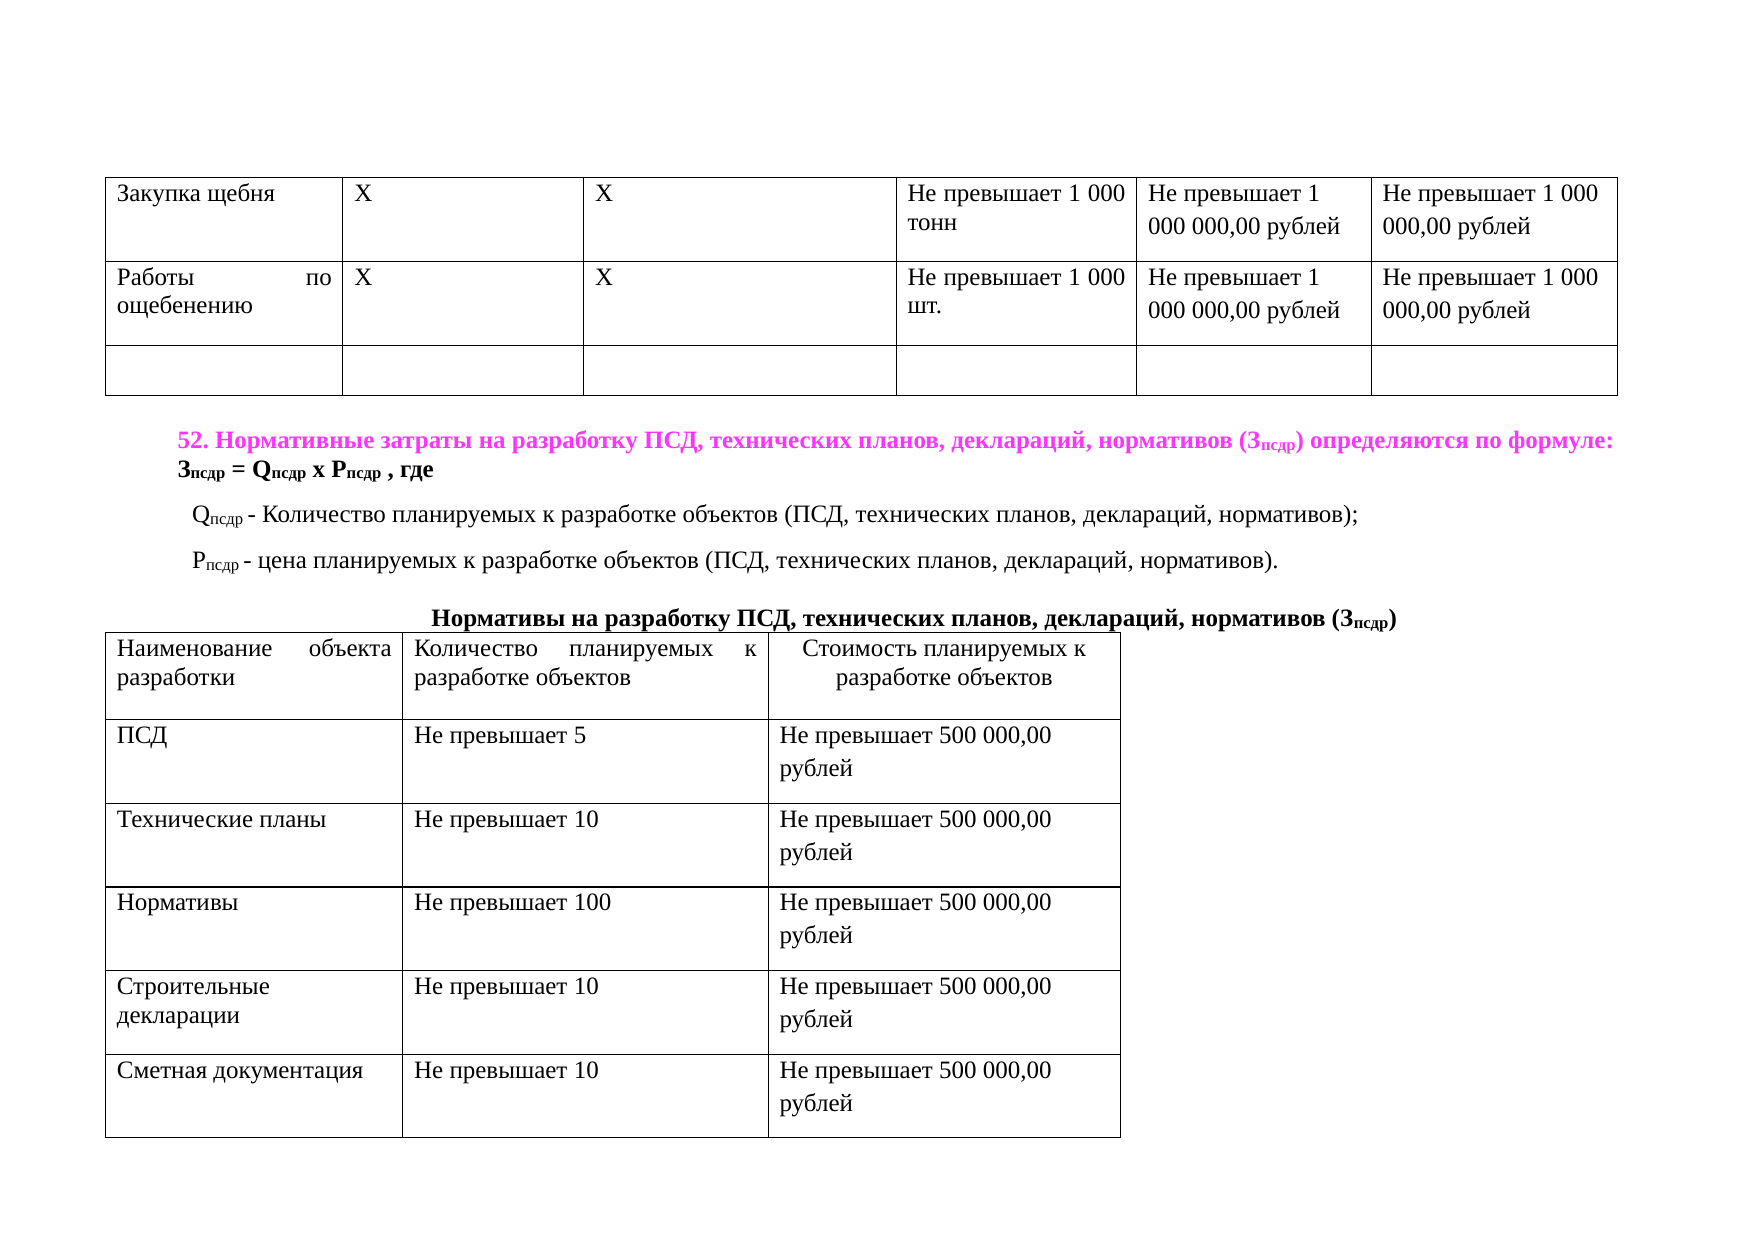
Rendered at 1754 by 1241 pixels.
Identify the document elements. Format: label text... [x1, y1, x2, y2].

table_cell Не превышает 1 000 000,00 рублей [1137, 178, 1371, 261]
table_cell ПСД [106, 720, 402, 803]
text Нормативы на разработку ПСД, технических планов, деклараций, нормативов (Зпсдр) [118, 603, 1636, 632]
table_cell Не превышает 5 [403, 720, 768, 803]
table_header Стоимость планируемых к разработке объектов [769, 633, 1120, 719]
table_cell X [584, 178, 896, 261]
table_header Наименование объекта разработки [106, 633, 402, 719]
table_cell X [584, 262, 896, 344]
text Pпсдр - цена планируемых к разработке объектов (ПСД, технических планов, деклараций, нормативов). [156, 546, 1636, 574]
table_cell Не превышает 500 000,00 рублей [769, 1055, 1120, 1137]
table_cell Не превышает 1 000 шт. [897, 262, 1136, 344]
table_header Количество планируемых к разработке объектов [403, 633, 768, 719]
table_cell Нормативы [106, 888, 402, 970]
table_cell Не превышает 1 000 000,00 рублей [1137, 262, 1371, 344]
table_cell X [343, 178, 583, 261]
table_cell Не превышает 500 000,00 рублей [769, 971, 1120, 1054]
table_cell [1372, 346, 1617, 395]
table_cell Закупка щебня [106, 178, 342, 261]
table_cell [584, 346, 896, 395]
table_cell Не превышает 100 [403, 888, 768, 970]
table_cell Не превышает 10 [403, 971, 768, 1054]
table_cell [343, 346, 583, 395]
table_cell Технические планы [106, 804, 402, 886]
table_cell Не превышает 500 000,00 рублей [769, 888, 1120, 970]
table_cell Сметная документация [106, 1055, 402, 1137]
table_cell [1137, 346, 1371, 395]
table_cell Не превышает 10 [403, 804, 768, 886]
table_cell Не превышает 1 000 000,00 рублей [1372, 178, 1617, 261]
table_cell Не превышает 1 000 000,00 рублей [1372, 262, 1617, 344]
text 52. Нормативные затраты на разработку ПСД, технических планов, деклараций, нормативов (Зпсдр) определяются по формуле: [118, 425, 1636, 454]
table_cell X [343, 262, 583, 344]
table_cell Не превышает 10 [403, 1055, 768, 1137]
table_cell Не превышает 500 000,00 рублей [769, 804, 1120, 886]
table_cell [897, 346, 1136, 395]
table_cell Строительные декларации [106, 971, 402, 1054]
table_cell Не превышает 500 000,00 рублей [769, 720, 1120, 803]
text Qпсдр - Количество планируемых к разработке объектов (ПСД, технических планов, деклараций, нормативов); [118, 499, 1636, 528]
table_cell Не превышает 1 000 тонн [897, 178, 1136, 261]
table_cell [106, 346, 342, 395]
table_cell Работы по ощебенению [106, 262, 342, 344]
text Зпсдр = Qпсдр х Pпсдр , где [118, 454, 1636, 482]
